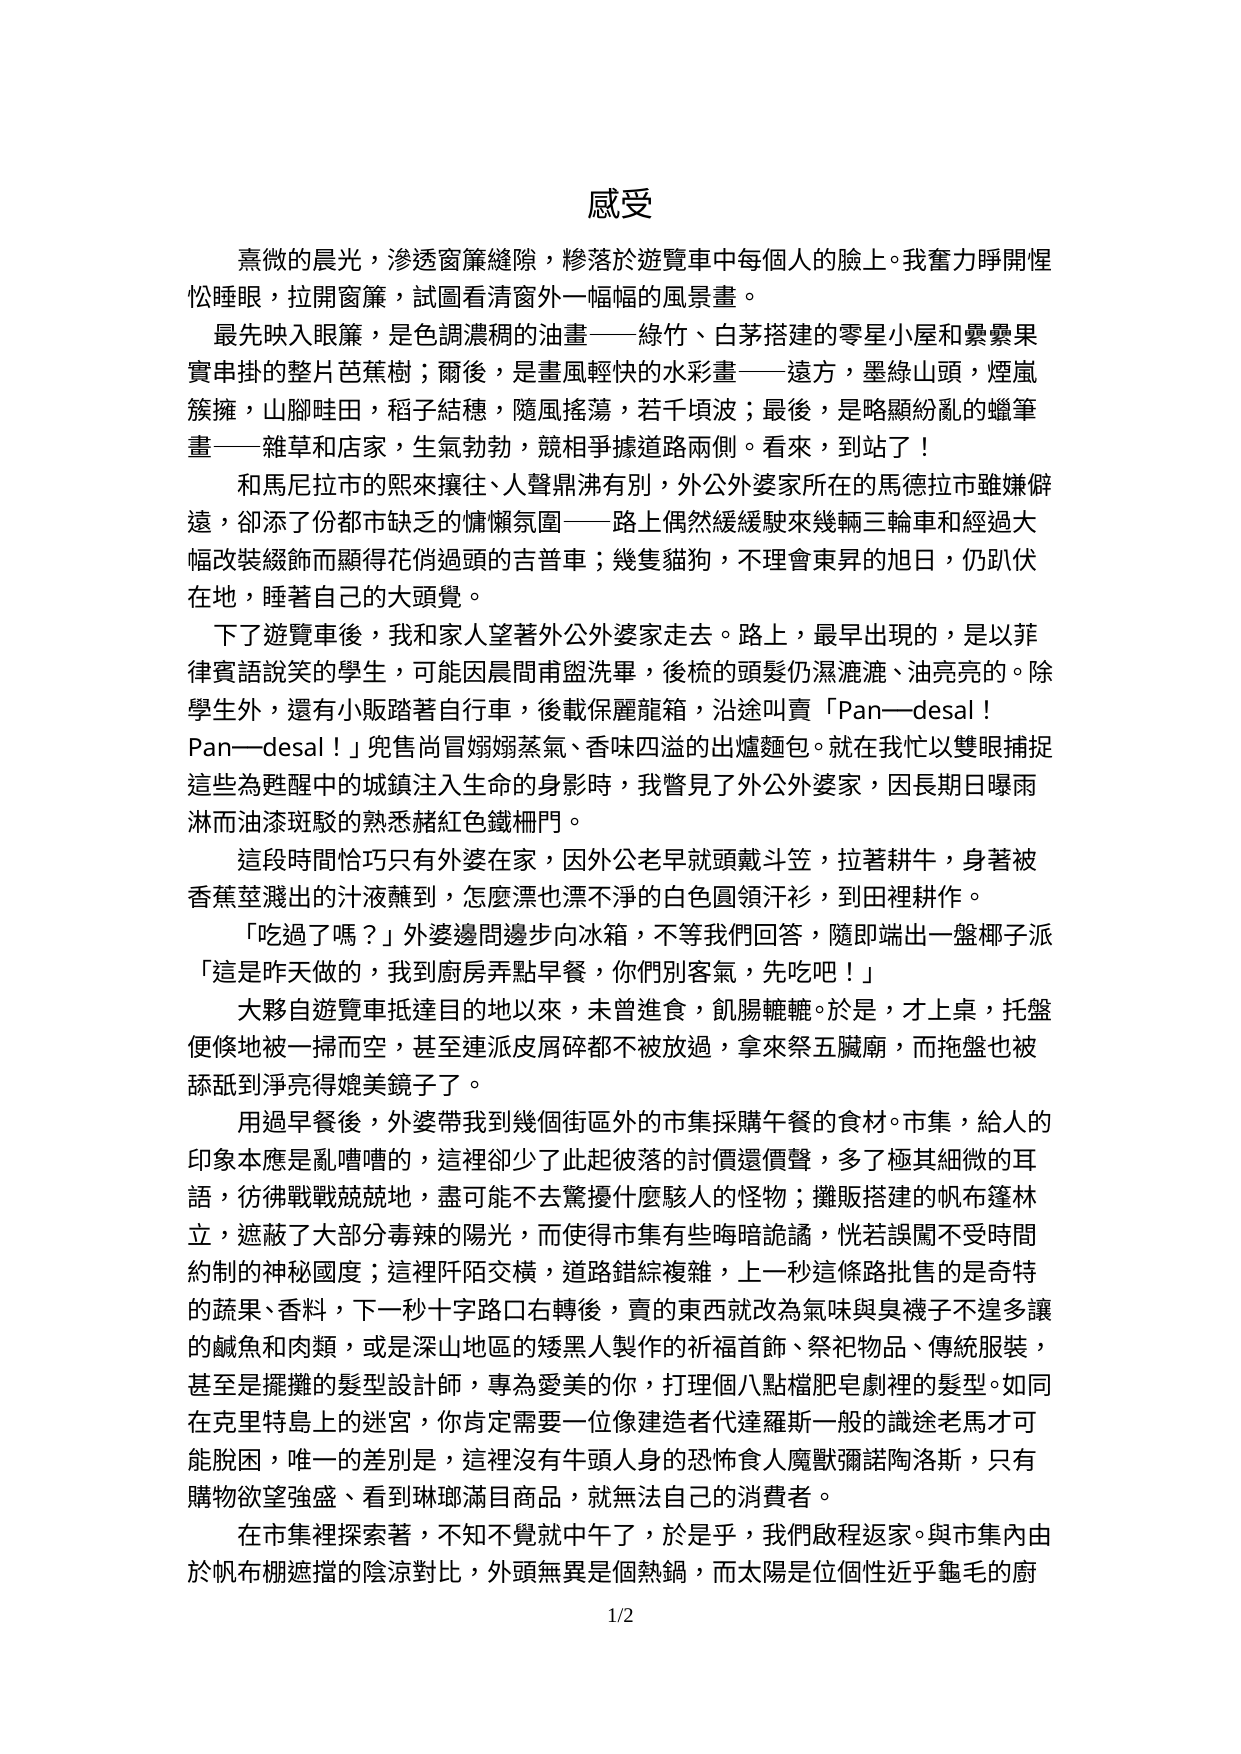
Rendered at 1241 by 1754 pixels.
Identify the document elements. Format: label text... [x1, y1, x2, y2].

text 用過早餐後，外婆帶我到幾個街區外的市集採購午餐的食材。市集，給人的印象本應是亂嘈嘈的，這裡卻少了此起彼落的討價還價聲，多了極其細微的耳語，彷彿戰戰兢兢地，盡可能不去驚擾什麼駭人的怪物；攤販搭建的帆布篷林立，遮蔽了大部分毒辣的陽光，而使得市集有些晦暗詭譎，恍若誤闖不受時間約制的神秘國度；這裡阡陌交橫，道路錯綜複雜，上一秒這條路批售的是奇特的蔬果、香料，下一秒十字路口右轉後，賣的東西就改為氣味與臭襪子不遑多讓的鹹魚和肉類，或是深山地區的矮黑人製作的祈福首飾、祭祀物品、傳統服裝，甚至是擺攤的髮型設計師，專為愛美的你，打理個八點檔肥皂劇裡的髮型。如同在克里特島上的迷宮，你肯定需要一位像建造者代達羅斯一般的識途老馬才可能脫困，唯一的差別是，這裡沒有牛頭人身的恐怖食人魔獸彌諾陶洛斯，只有購物欲望強盛、看到琳瑯滿目商品，就無法自己的消費者。 [187, 1102, 1053, 1514]
text 大夥自遊覽車抵達目的地以來，未曾進食，飢腸轆轆。於是，才上桌，托盤便倏地被一掃而空，甚至連派皮屑碎都不被放過，拿來祭五臟廟，而拖盤也被舔舐到淨亮得媲美鏡子了。 [187, 989, 1053, 1102]
text 「吃過了嗎？」外婆邊問邊步向冰箱，不等我們回答，隨即端出一盤椰子派，「這是昨天做的，我到廚房弄點早餐，你們別客氣，先吃吧！」 [187, 914, 1053, 989]
text 在市集裡探索著，不知不覺就中午了，於是乎，我們啟程返家。與市集內由於帆布棚遮擋的陰涼對比，外頭無異是個熱鍋，而太陽是位個性近乎龜毛的廚 [187, 1514, 1053, 1589]
text 和馬尼拉市的熙來攘往、人聲鼎沸有別，外公外婆家所在的馬德拉市雖嫌僻遠，卻添了份都市缺乏的慵懶氛圍——路上偶然緩緩駛來幾輛三輪車和經過大幅改裝綴飾而顯得花俏過頭的吉普車；幾隻貓狗，不理會東昇的旭日，仍趴伏在地，睡著自己的大頭覺。 [187, 464, 1053, 614]
text 最先映入眼簾，是色調濃稠的油畫——綠竹、白茅搭建的零星小屋和纍纍果實串掛的整片芭蕉樹；爾後，是畫風輕快的水彩畫——遠方，墨綠山頭，煙嵐簇擁，山腳畦田，稻子結穗，隨風搖蕩，若千頃波；最後，是略顯紛亂的蠟筆畫——雜草和店家，生氣勃勃，競相爭據道路兩側。看來，到站了！ [187, 314, 1053, 464]
text 下了遊覽車後，我和家人望著外公外婆家走去。路上，最早出現的，是以菲律賓語說笑的學生，可能因晨間甫盥洗畢，後梳的頭髮仍濕漉漉、油亮亮的。除學生外，還有小販踏著自行車，後載保麗龍箱，沿途叫賣「Pan──desal！Pan──desal！」兜售尚冒嫋嫋蒸氣、香味四溢的出爐麵包。就在我忙以雙眼捕捉這些為甦醒中的城鎮注入生命的身影時，我瞥見了外公外婆家，因長期日曝雨淋而油漆斑駁的熟悉赭紅色鐵柵門。 [187, 614, 1053, 839]
text 熹微的晨光，滲透窗簾縫隙，糝落於遊覽車中每個人的臉上。我奮力睜開惺忪睡眼，拉開窗簾，試圖看清窗外一幅幅的風景畫。 [187, 239, 1053, 314]
text 這段時間恰巧只有外婆在家，因外公老早就頭戴斗笠，拉著耕牛，身著被香蕉莖濺出的汁液蘸到，怎麼漂也漂不淨的白色圓領汗衫，到田裡耕作。 [187, 839, 1053, 914]
text 感受 [187, 164, 1053, 239]
